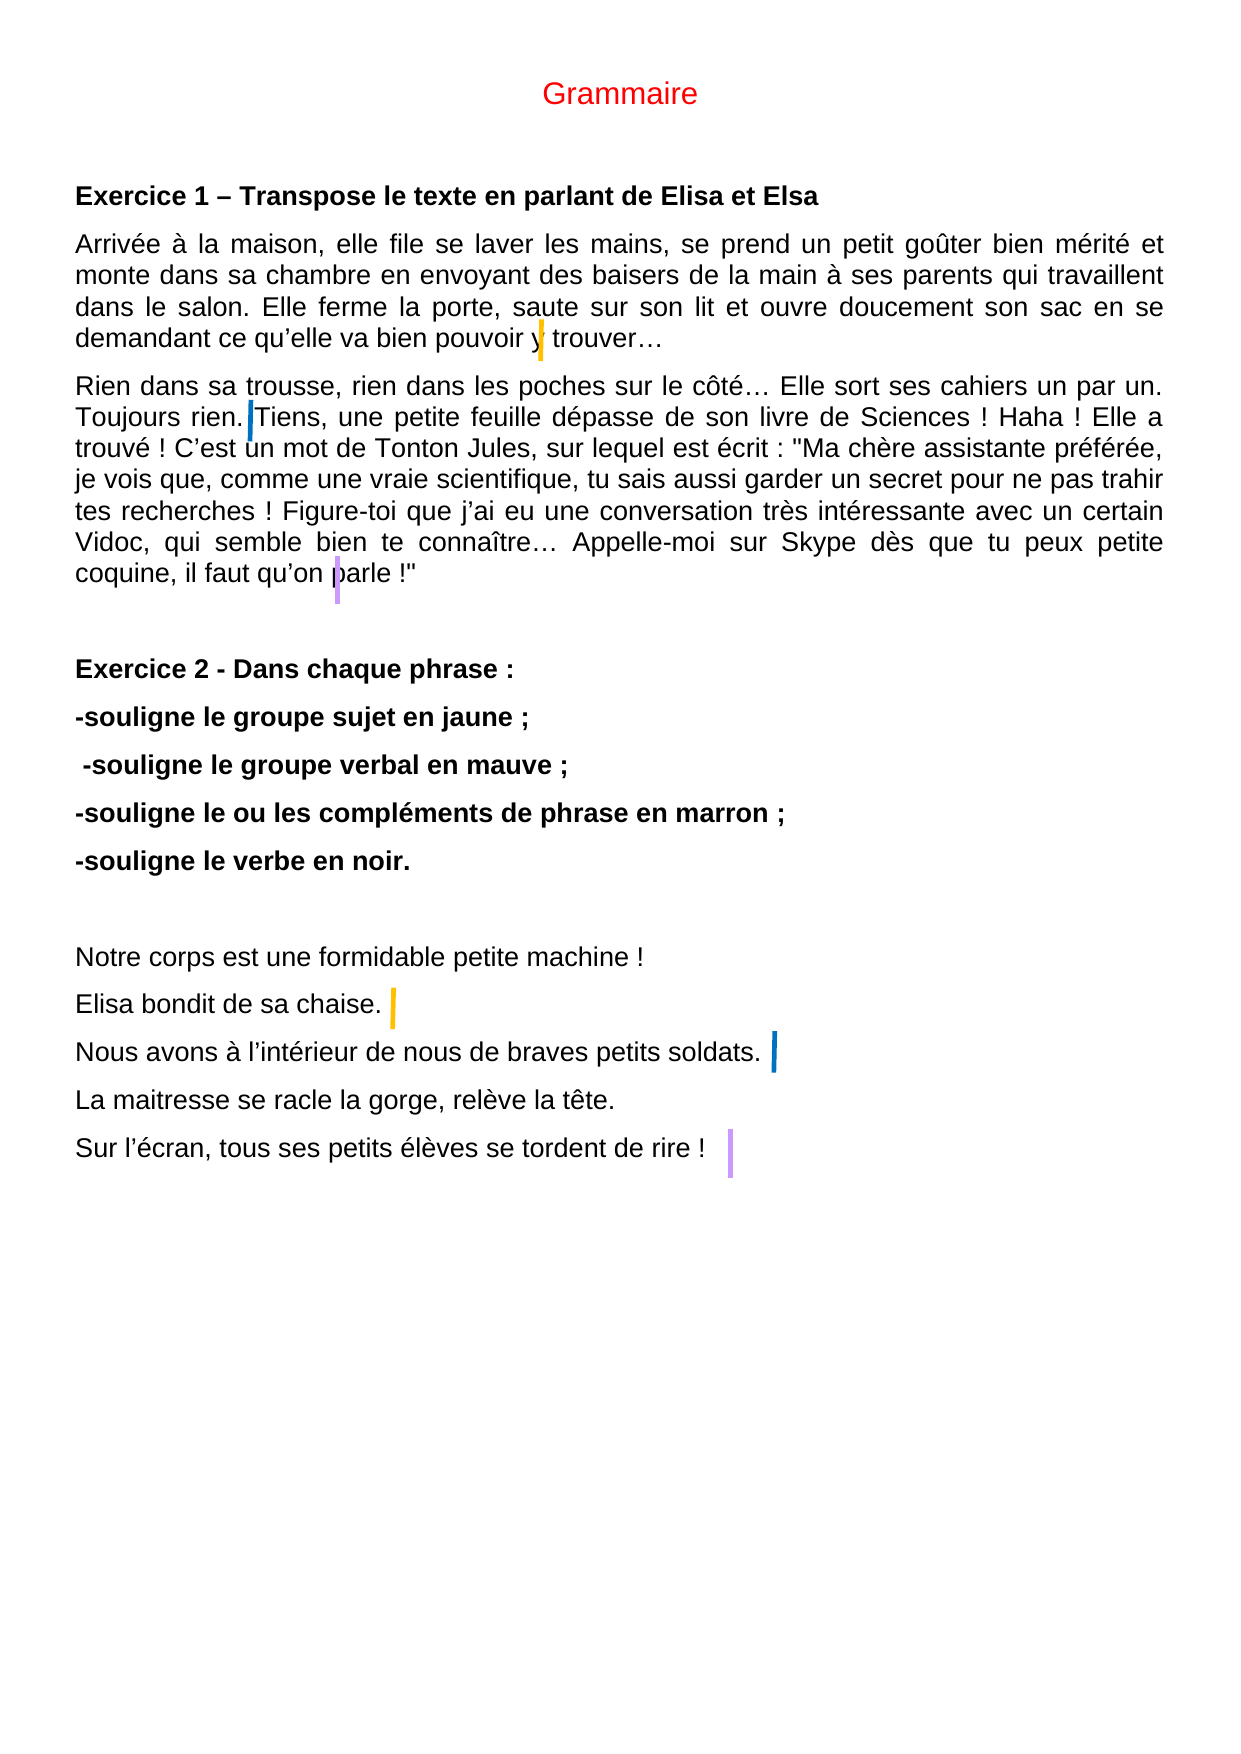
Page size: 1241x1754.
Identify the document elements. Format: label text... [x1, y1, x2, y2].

text -souligne le groupe sujet en jaune ; [75, 701, 1165, 732]
text Exercice 1 – Transpose le texte en parlant de Elisa et Elsa [75, 180, 1165, 211]
text Notre corps est une formidable petite machine ! [75, 941, 1165, 972]
text Sur l’écran, tous ses petits élèves se tordent de rire ! [75, 1132, 728, 1163]
text Arrivée à la maison, elle file se laver les mains, se prend un petit goûter bien mérité et monte dans sa chambre en envoyant des baisers de la main à ses parents qui travaillent dans le salon. Elle ferme la porte, saute sur son lit et ouvre doucement son sac en se demandant ce qu’elle va bien pouvoir y trouver… [75, 228, 1165, 353]
text Grammaire [75, 75, 1165, 111]
text Rien dans sa trousse, rien dans les poches sur le côté… Elle sort ses cahiers un par un. Toujours rien. Tiens, une petite feuille dépasse de son livre de Sciences ! Haha ! Elle a trouvé ! C’est un mot de Tonton Jules, sur lequel est écrit : "Ma chère assistante préférée, je vois que, comme une vraie scientifique, tu sais aussi garder un secret pour ne pas trahir tes recherches ! Figure-toi que j’ai eu une conversation très intéressante avec un certain Vidoc, qui semble bien te connaître… Appelle-moi sur Skype dès que tu peux petite coquine, il faut qu’on parle !" [75, 370, 1165, 588]
text Nous avons à l’intérieur de nous de braves petits soldats. [75, 1036, 772, 1068]
text [733, 1132, 1165, 1163]
text -souligne le groupe verbal en mauve ; [75, 749, 1165, 780]
text La maitresse se racle la gorge, relève la tête. [75, 1084, 1165, 1116]
text Elisa bondit de sa chaise. [75, 988, 391, 1020]
text [777, 1036, 1165, 1068]
text -souligne le verbe en noir. [75, 845, 1165, 876]
text Exercice 2 - Dans chaque phrase : [75, 653, 1165, 684]
text [396, 988, 1165, 1020]
text -souligne le ou les compléments de phrase en marron ; [75, 797, 1165, 828]
